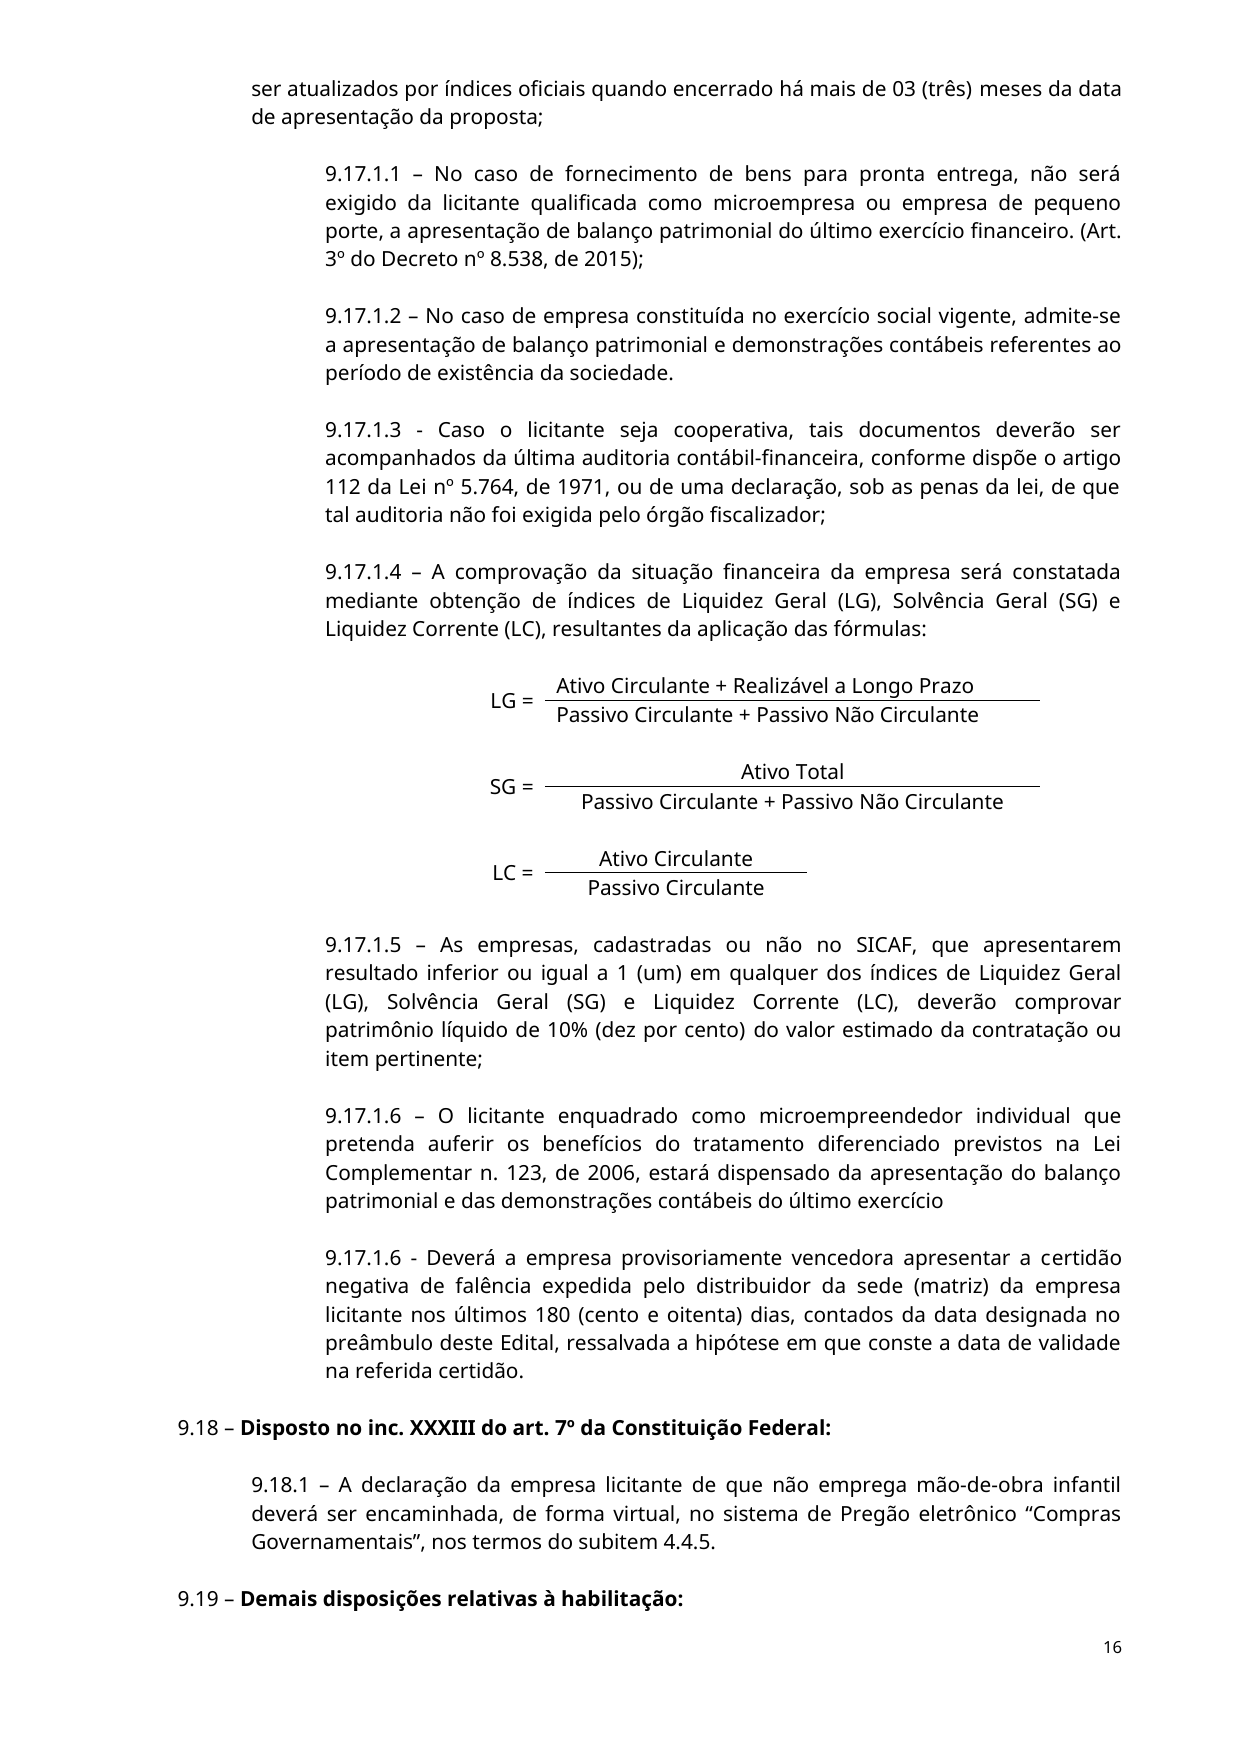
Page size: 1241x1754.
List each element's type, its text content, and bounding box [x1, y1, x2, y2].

table_header Ativo Circulante [545, 844, 807, 872]
text 9.18.1 – A declaração da empresa licitante de que não emprega mão-de-obra infantil deverá ser encaminhada, de forma virtual, no sistema de Pregão eletrônico “Compras Governamentais”, nos termos do subitem 4.4.5. [251, 1470, 1122, 1556]
text 9.17.1.4 – A comprovação da situação financeira da empresa será constatada mediante obtenção de índices de Liquidez Geral (LG), Solvência Geral (SG) e Liquidez Corrente (LC), resultantes da aplicação das fórmulas: [325, 557, 1122, 643]
table_cell Passivo Circulante + Passivo Não Circulante [545, 787, 1040, 815]
table_header LC = [436, 844, 545, 902]
text 9.17.1.5 – As empresas, cadastradas ou não no SICAF, que apresentarem resultado inferior ou igual a 1 (um) em qualquer dos índices de Liquidez Geral (LG), Solvência Geral (SG) e Liquidez Corrente (LC), deverão comprovar patrimônio líquido de 10% (dez por cento) do valor estimado da contratação ou item pertinente; [325, 930, 1122, 1072]
text 9.17.1.2 – No caso de empresa constituída no exercício social vigente, admite-se a apresentação de balanço patrimonial e demonstrações contábeis referentes ao período de existência da sociedade. [325, 301, 1122, 387]
table_header SG = [341, 758, 545, 815]
table_cell Passivo Circulante + Passivo Não Circulante [545, 701, 1040, 729]
text 9.18 – Disposto no inc. XXXIII do art. 7º da Constituição Federal: [177, 1413, 1122, 1442]
table_header LG = [348, 671, 545, 729]
text 9.17.1.3 - Caso o licitante seja cooperativa, tais documentos deverão ser acompanhados da última auditoria contábil-financeira, conforme dispõe o artigo 112 da Lei nº 5.764, de 1971, ou de uma declaração, sob as penas da lei, de que tal auditoria não foi exigida pelo órgão fiscalizador; [325, 415, 1122, 529]
text 9.19 – Demais disposições relativas à habilitação: [177, 1584, 1122, 1613]
text 9.17.1.1 – No caso de fornecimento de bens para pronta entrega, não será exigido da licitante qualificada como microempresa ou empresa de pequeno porte, a apresentação de balanço patrimonial do último exercício financeiro. (Art. 3º do Decreto nº 8.538, de 2015); [325, 159, 1122, 273]
text ser atualizados por índices oficiais quando encerrado há mais de 03 (três) meses da data de apresentação da proposta; [251, 74, 1122, 131]
text 9.17.1.6 – O licitante enquadrado como microempreendedor individual que pretenda auferir os benefícios do tratamento diferenciado previstos na Lei Complementar n. 123, de 2006, estará dispensado da apresentação do balanço patrimonial e das demonstrações contábeis do último exercício [325, 1101, 1122, 1214]
table_header Ativo Total [545, 758, 1040, 786]
table_header Ativo Circulante + Realizável a Longo Prazo [545, 671, 1040, 699]
text 9.17.1.6 - Deverá a empresa provisoriamente vencedora apresentar a certidão negativa de falência expedida pelo distribuidor da sede (matriz) da empresa licitante nos últimos 180 (cento e oitenta) dias, contados da data designada no preâmbulo deste Edital, ressalvada a hipótese em que conste a data de validade na referida certidão. [325, 1243, 1122, 1385]
table_cell Passivo Circulante [545, 873, 807, 902]
